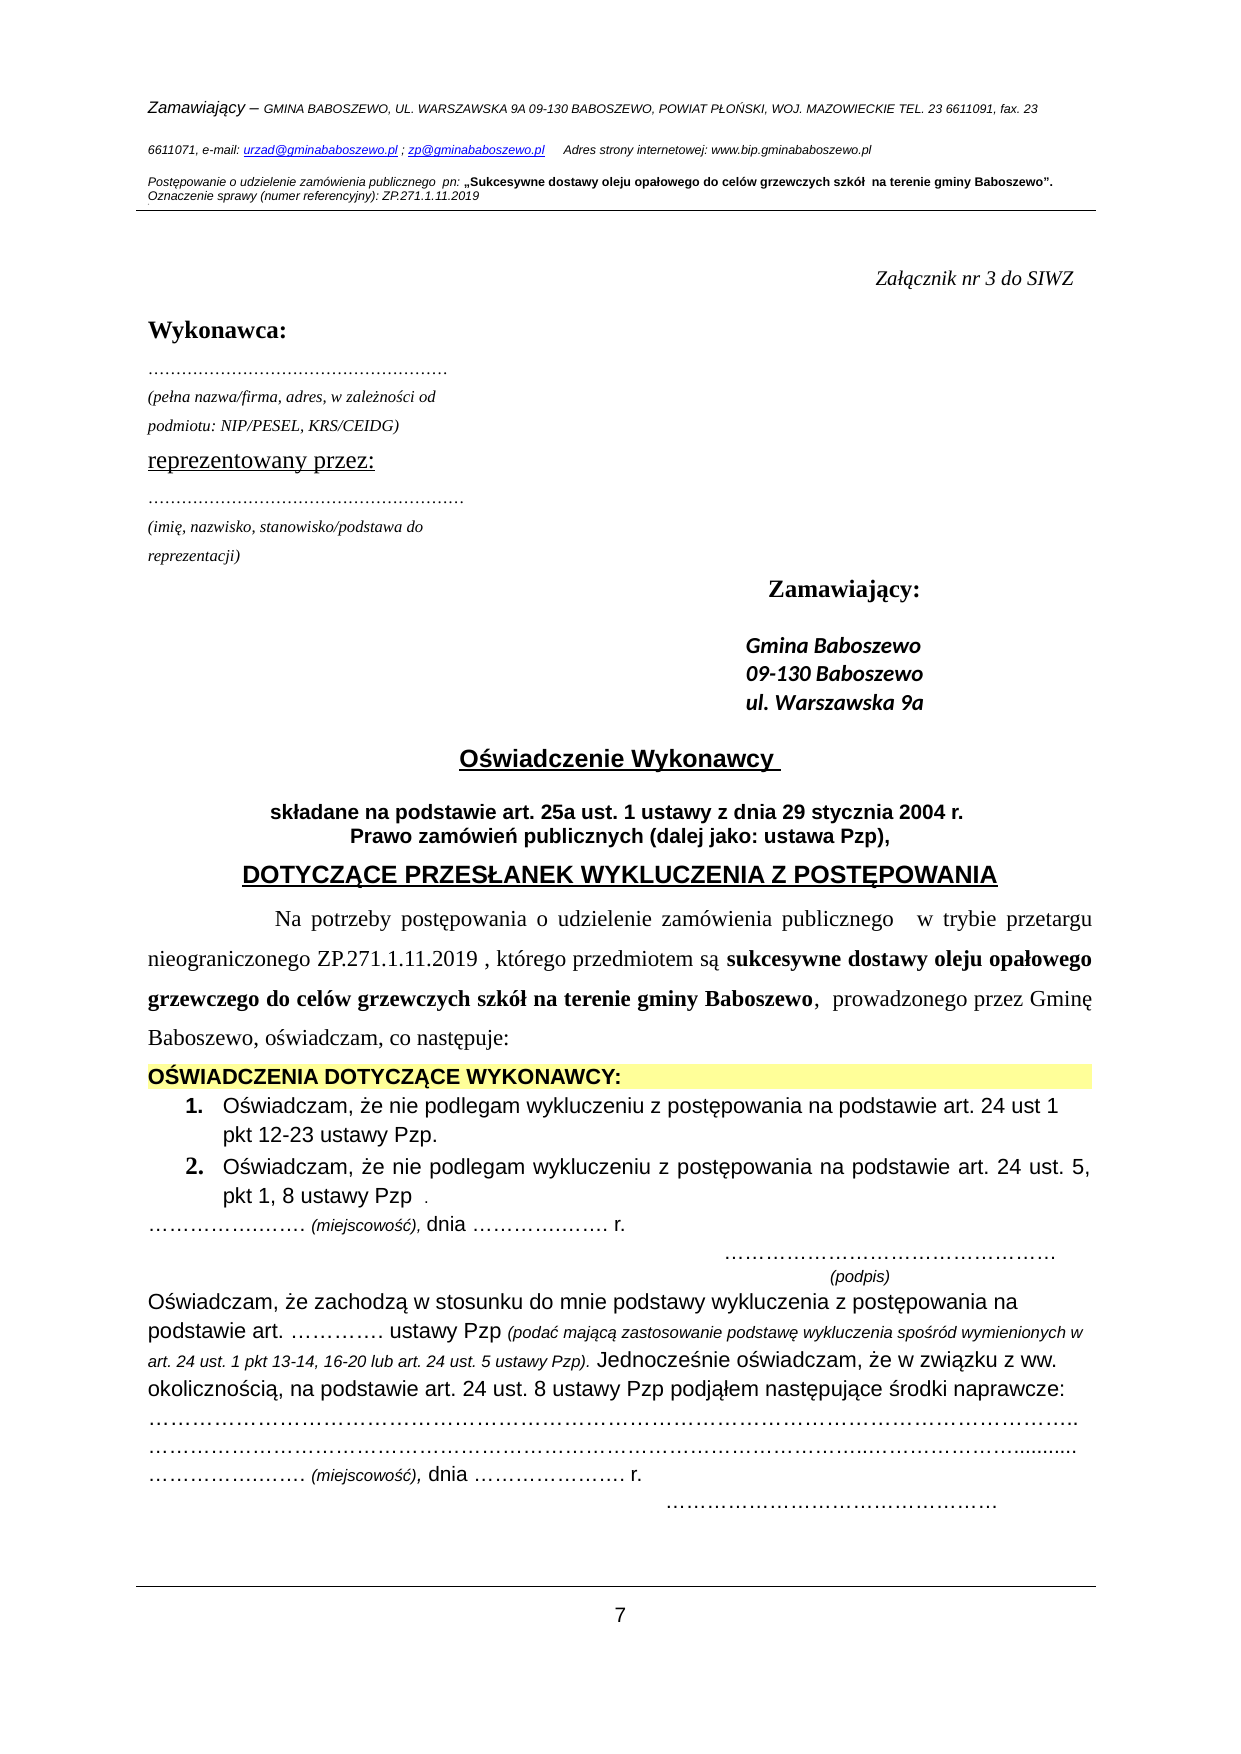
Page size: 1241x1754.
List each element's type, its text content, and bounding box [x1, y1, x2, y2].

text OŚWIADCZENIA DOTYCZĄCE WYKONAWCY: [148, 1064, 1092, 1089]
text ………………………………………… [148, 1240, 1092, 1264]
text (podpis) [738, 1267, 1092, 1286]
text ………………………………………… [148, 1489, 1092, 1513]
text Na potrzeby postępowania o udzielenie zamówienia publicznego w trybie przetargu nieograniczonego ZP.271.1.11.2019 , którego przedmiotem są sukcesywne dostawy oleju opałowego grzewczego do celów grzewczych szkół na terenie gminy Baboszewo, prowadzonego przez Gminę Baboszewo, oświadczam, co następuje: [148, 903, 1092, 1051]
list Oświadczam, że nie podlegam wykluczeniu z postępowania na podstawie art. 24 ust 1 pkt 12-23 ustawy Pzp. [185, 1093, 1092, 1147]
text Zamawiający: [694, 574, 1092, 603]
text Załącznik nr 3 do SIWZ [148, 264, 1092, 291]
text Gmina Baboszewo 09-130 Baboszewo ul. Warszawska 9a [694, 632, 1092, 716]
text Wykonawca: [148, 315, 1092, 344]
text DOTYCZĄCE PRZESŁANEK WYKLUCZENIA Z POSTĘPOWANIA [148, 860, 1092, 889]
text Oświadczam, że zachodzą w stosunku do mnie podstawy wykluczenia z postępowania na podstawie art. …………. ustawy Pzp (podać mającą zastosowanie podstawę wykluczenia spośród wymienionych w art. 24 ust. 1 pkt 13-14, 16-20 lub art. 24 ust. 5 ustawy Pzp). Jednocześnie oświadczam, że w związku z ww. okolicznością, na podstawie art. 24 ust. 8 ustawy Pzp podjąłem następujące środki naprawcze: ……………………………………………………………………………………………………………….. [148, 1289, 1092, 1430]
text Oświadczenie Wykonawcy [148, 744, 1092, 773]
text składane na podstawie art. 25a ust. 1 ustawy z dnia 29 stycznia 2004 r. [148, 800, 1092, 824]
text …………….……. (miejscowość), dnia ………….……. r. [148, 1212, 1092, 1236]
text (pełna nazwa/firma, adres, w zależności od podmiotu: NIP/PESEL, KRS/CEIDG) [148, 387, 472, 435]
text ………………………………………………… [148, 488, 472, 507]
list Oświadczam, że nie podlegam wykluczeniu z postępowania na podstawie art. 24 ust. 5, pkt 1, 8 ustawy Pzp . [185, 1151, 1092, 1208]
text (imię, nazwisko, stanowisko/podstawa do reprezentacji) [148, 517, 472, 564]
text reprezentowany przez: [148, 445, 1092, 473]
text …………….……. (miejscowość), dnia …………………. r. [148, 1461, 1092, 1485]
text Prawo zamówień publicznych (dalej jako: ustawa Pzp), [148, 824, 1092, 848]
text …………………………………………………………………………………………..…………………........... [148, 1434, 1092, 1458]
text ……………………………………………… [148, 358, 472, 378]
